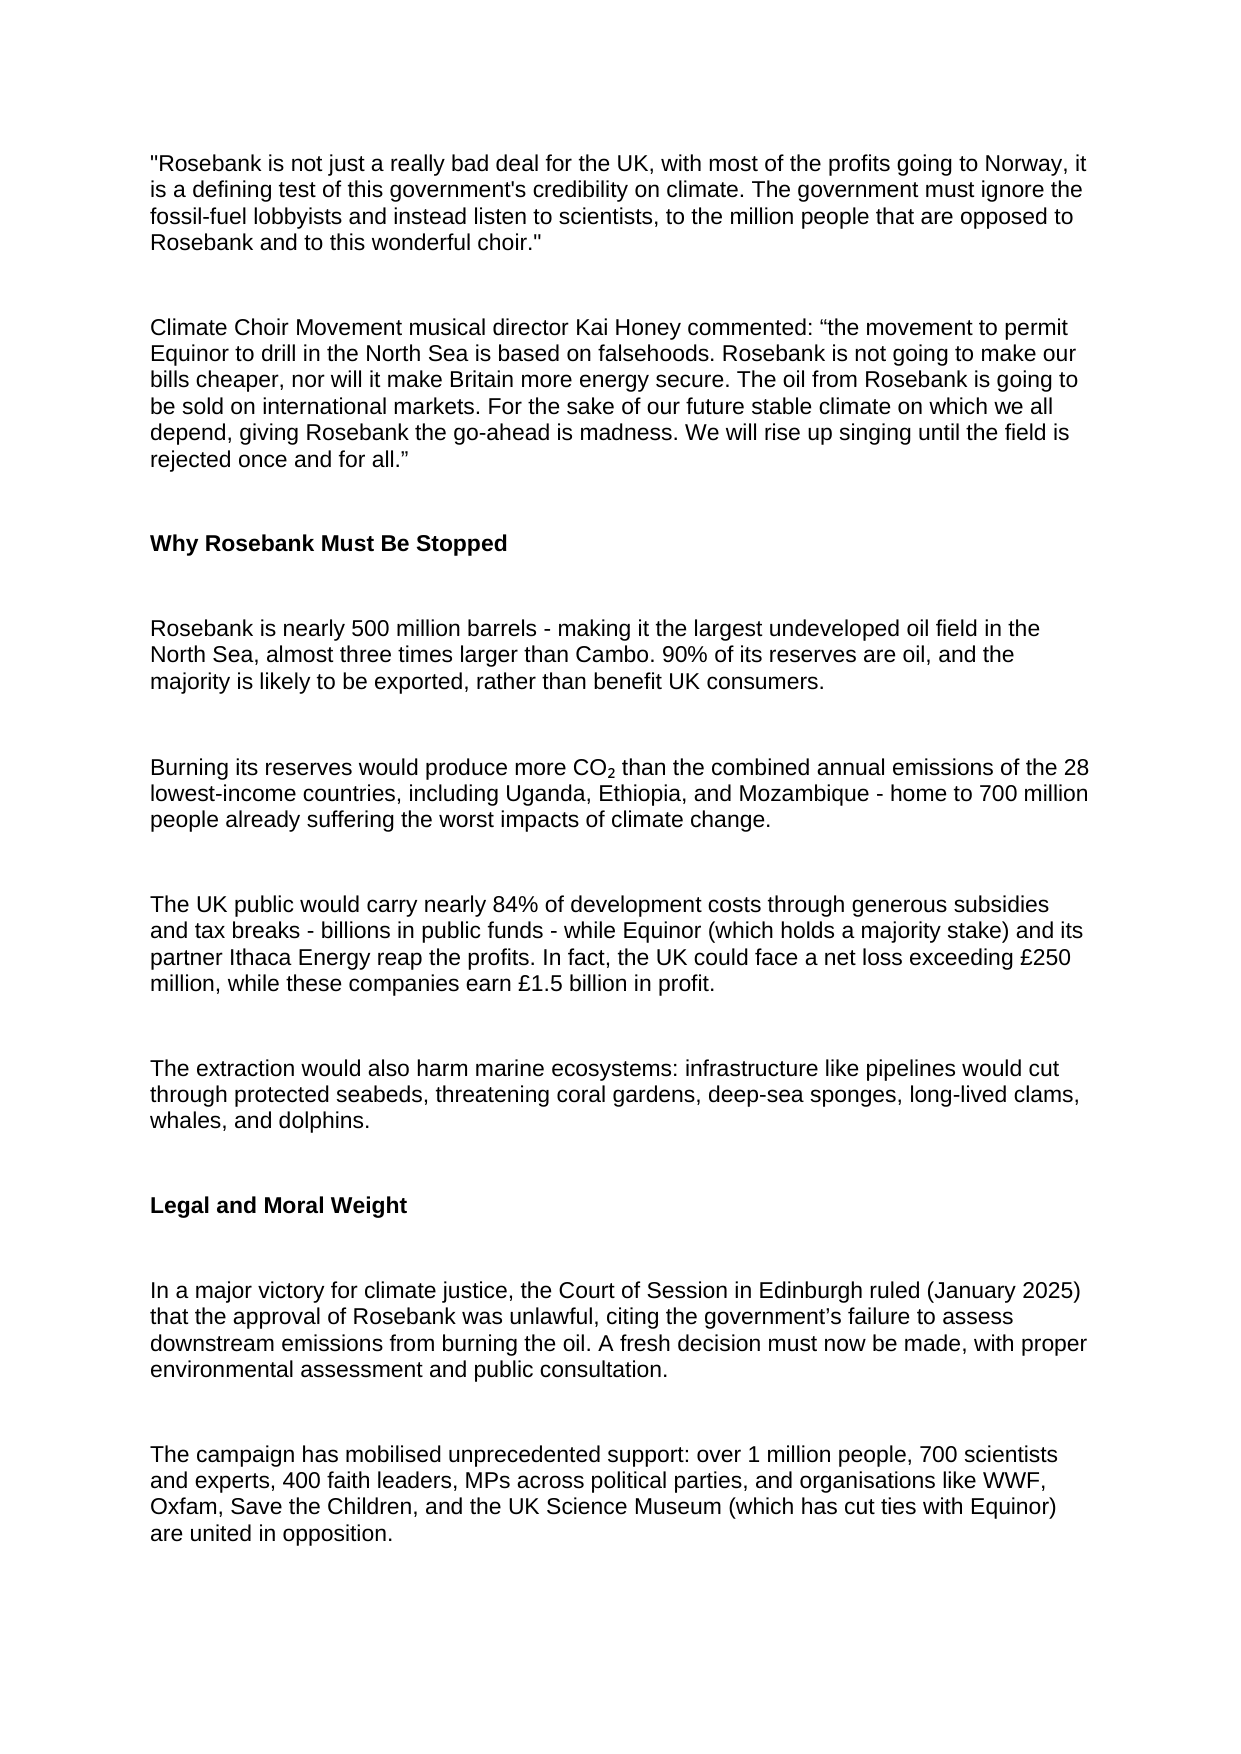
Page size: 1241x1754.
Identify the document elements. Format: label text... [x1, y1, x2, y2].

text Why Rosebank Must Be Stopped [150, 530, 1090, 557]
text Rosebank is nearly 500 million barrels - making it the largest undeveloped oil field in the North Sea, almost three times larger than Cambo. 90% of its reserves are oil, and the majority is likely to be exported, rather than benefit UK consumers. [150, 615, 1090, 694]
text The extraction would also harm marine ecosystems: infrastructure like pipelines would cut through protected seabeds, threatening coral gardens, deep-sea sponges, long-lived clams, whales, and dolphins. [150, 1055, 1090, 1134]
text Burning its reserves would produce more CO₂ than the combined annual emissions of the 28 lowest-income countries, including Uganda, Ethiopia, and Mozambique - home to 700 million people already suffering the worst impacts of climate change. [150, 752, 1090, 833]
text "Rosebank is not just a really bad deal for the UK, with most of the profits going to Norway, it is a defining test of this government's credibility on climate. The government must ignore the fossil-fuel lobbyists and instead listen to scientists, to the million people that are opposed to Rosebank and to this wonderful choir." [150, 150, 1090, 255]
text The campaign has mobilised unprecedented support: over 1 million people, 700 scientists and experts, 400 faith leaders, MPs across political parties, and organisations like WWF, Oxfam, Save the Children, and the UK Science Museum (which has cut ties with Equinor) are united in opposition. [150, 1441, 1090, 1546]
text In a major victory for climate justice, the Court of Session in Edinburgh ruled (January 2025) that the approval of Rosebank was unlawful, citing the government’s failure to assess downstream emissions from burning the oil. A fresh decision must now be made, with proper environmental assessment and public consultation. [150, 1277, 1090, 1382]
text Climate Choir Movement musical director Kai Honey commented: “the movement to permit Equinor to drill in the North Sea is based on falsehoods. Rosebank is not going to make our bills cheaper, nor will it make Britain more energy secure. The oil from Rosebank is going to be sold on international markets. For the sake of our future stable climate on which we all depend, giving Rosebank the go-ahead is madness. We will rise up singing until the field is rejected once and for all.” [150, 314, 1090, 472]
text The UK public would carry nearly 84% of development costs through generous subsidies and tax breaks - billions in public funds - while Equinor (which holds a majority stake) and its partner Ithaca Energy reap the profits. In fact, the UK could face a net loss exceeding £250 million, while these companies earn £1.5 billion in profit. [150, 891, 1090, 996]
text Legal and Moral Weight [150, 1192, 1090, 1218]
